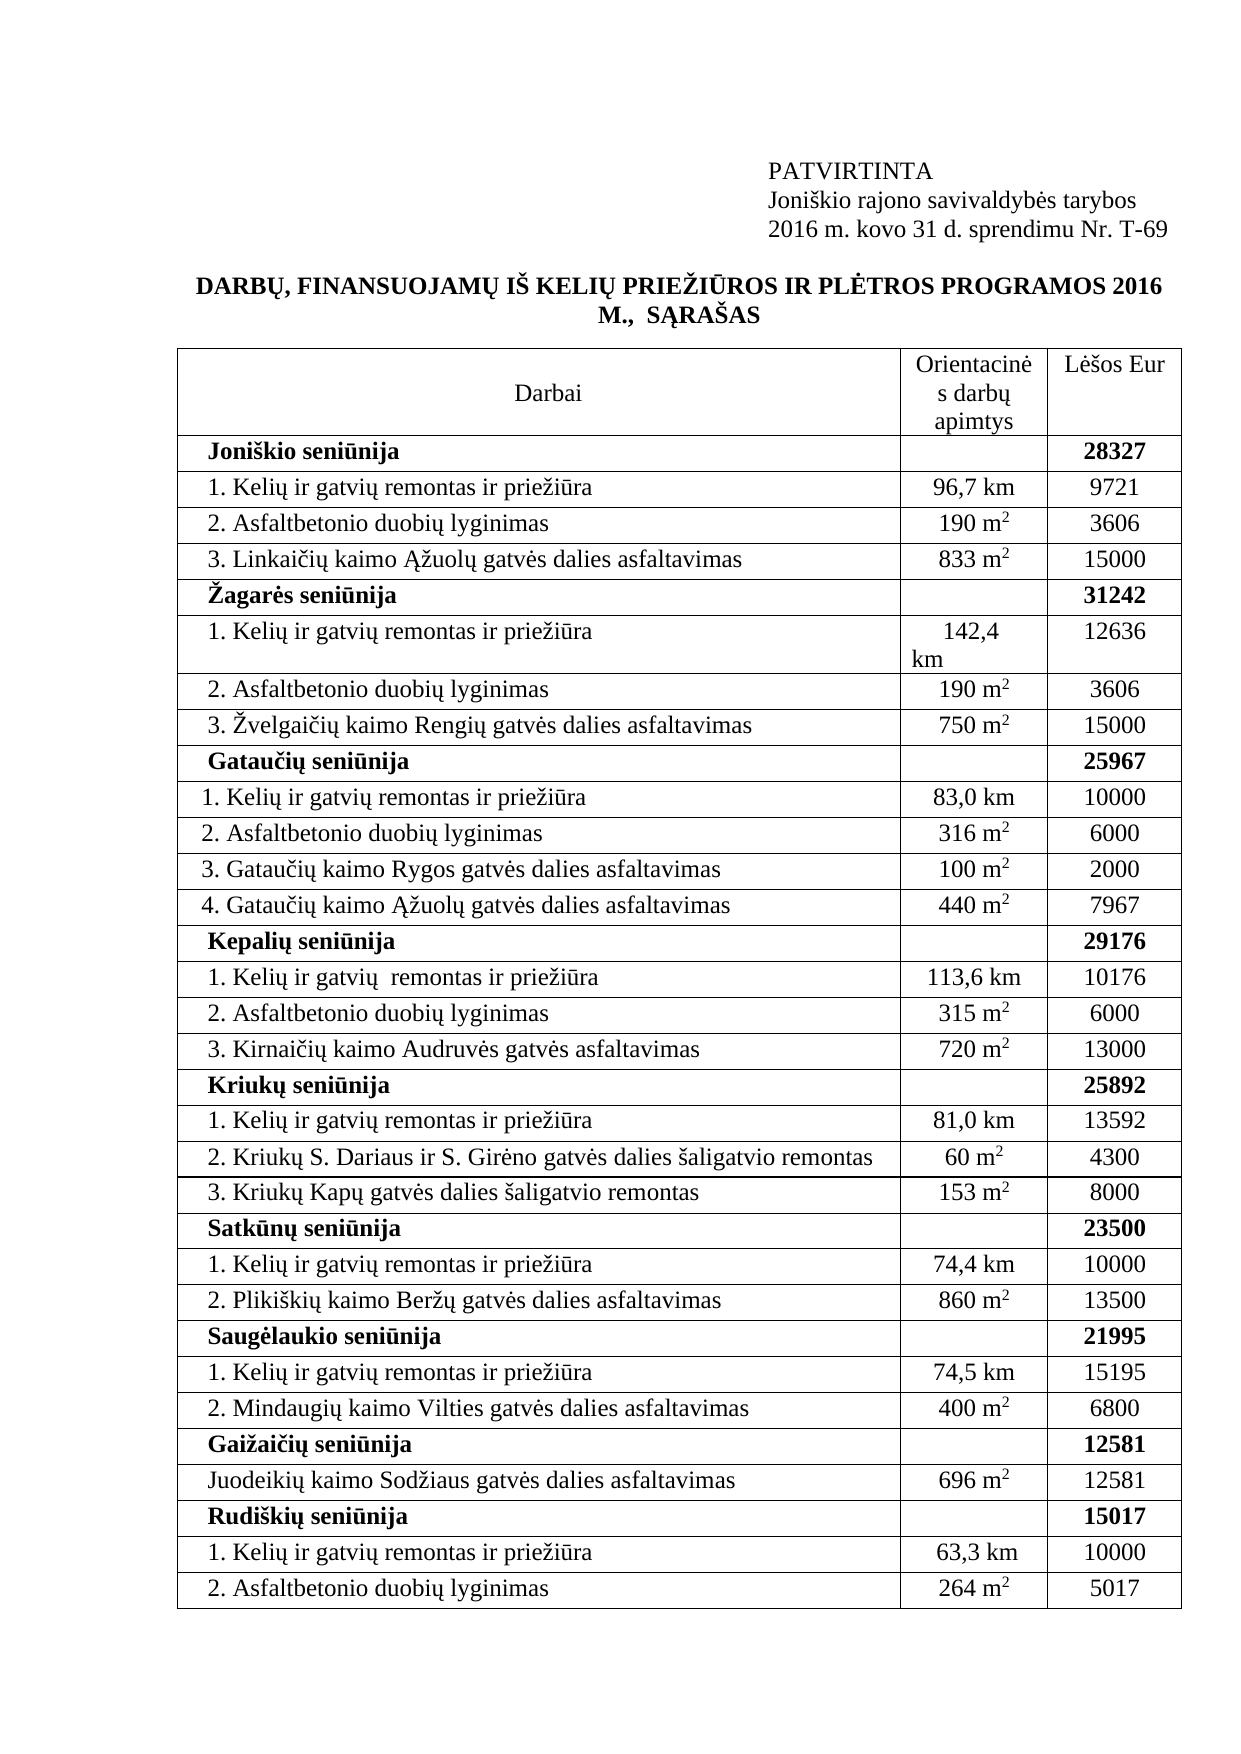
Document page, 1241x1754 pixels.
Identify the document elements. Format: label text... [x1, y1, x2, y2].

table_cell Kepalių seniūnija [178, 926, 900, 961]
table_cell 4300 [1048, 1142, 1181, 1176]
table_cell 1. Kelių ir gatvių remontas ir priežiūra [178, 782, 900, 817]
table_cell 153 m2 [901, 1178, 1047, 1212]
table_cell Kriukų seniūnija [178, 1070, 900, 1104]
table_cell 9721 [1048, 472, 1181, 507]
table_cell 113,6 km [901, 962, 1047, 997]
table_cell 31242 [1048, 580, 1181, 615]
table_cell 74,4 km [901, 1249, 1047, 1284]
table_cell 400 m2 [901, 1393, 1047, 1428]
table_cell 15000 [1048, 710, 1181, 745]
text 2016 m. kovo 31 d. sprendimu Nr. T-69 [177, 214, 1181, 242]
table_cell 2000 [1048, 854, 1181, 889]
table_cell 2. Mindaugių kaimo Vilties gatvės dalies asfaltavimas [178, 1393, 900, 1428]
table_cell 29176 [1048, 926, 1181, 961]
table_cell 83,0 km [901, 782, 1047, 817]
table_cell 3. Linkaičių kaimo Ąžuolų gatvės dalies asfaltavimas [178, 544, 900, 579]
table_header Darbai [178, 349, 900, 435]
table_cell 23500 [1048, 1214, 1181, 1248]
table_cell 4. Gataučių kaimo Ąžuolų gatvės dalies asfaltavimas [178, 890, 900, 925]
table_cell 13592 [1048, 1106, 1181, 1141]
table_cell 2. Plikiškių kaimo Beržų gatvės dalies asfaltavimas [178, 1285, 900, 1320]
table_cell 96,7 km [901, 472, 1047, 507]
table_cell 190 m2 [901, 508, 1047, 543]
table_cell 3. Gataučių kaimo Rygos gatvės dalies asfaltavimas [178, 854, 900, 889]
table_cell Rudiškių seniūnija [178, 1501, 900, 1536]
table_cell 2. Kriukų S. Dariaus ir S. Girėno gatvės dalies šaligatvio remontas [178, 1142, 900, 1176]
table_cell Gataučių seniūnija [178, 746, 900, 781]
table_cell 74,5 km [901, 1357, 1047, 1392]
table_cell 12581 [1048, 1429, 1181, 1464]
table_cell 1. Kelių ir gatvių remontas ir priežiūra [178, 962, 900, 997]
table_cell Juodeikių kaimo Sodžiaus gatvės dalies asfaltavimas [178, 1465, 900, 1500]
table_cell 15195 [1048, 1357, 1181, 1392]
table_cell 720 m2 [901, 1034, 1047, 1069]
text Joniškio rajono savivaldybės tarybos [177, 185, 1181, 214]
table_cell 13500 [1048, 1285, 1181, 1320]
table_cell Saugėlaukio seniūnija [178, 1321, 900, 1356]
text DARBŲ, FINANSUOJAMŲ IŠ KELIŲ PRIEŽIŪROS IR PLĖTROS PROGRAMOS 2016 M., SĄRAŠAS [177, 271, 1181, 329]
table_cell 440 m2 [901, 890, 1047, 925]
table_cell 15017 [1048, 1501, 1181, 1536]
table_cell [901, 1501, 1047, 1536]
table_cell [901, 1321, 1047, 1356]
table_cell 10000 [1048, 1537, 1181, 1572]
table_cell 21995 [1048, 1321, 1181, 1356]
table_cell 860 m2 [901, 1285, 1047, 1320]
table_cell [901, 1214, 1047, 1248]
table_cell [901, 746, 1047, 781]
table_cell 750 m2 [901, 710, 1047, 745]
table_cell 2. Asfaltbetonio duobių lyginimas [178, 1573, 900, 1608]
table_cell Satkūnų seniūnija [178, 1214, 900, 1248]
table_cell 2. Asfaltbetonio duobių lyginimas [178, 674, 900, 709]
table_cell 316 m2 [901, 818, 1047, 853]
table_cell 10000 [1048, 782, 1181, 817]
table_cell 10176 [1048, 962, 1181, 997]
table_cell 1. Kelių ir gatvių remontas ir priežiūra [178, 1537, 900, 1572]
table_cell 6000 [1048, 998, 1181, 1033]
table_cell 6000 [1048, 818, 1181, 853]
table_cell 1. Kelių ir gatvių remontas ir priežiūra [178, 1249, 900, 1284]
table_cell 3. Žvelgaičių kaimo Rengių gatvės dalies asfaltavimas [178, 710, 900, 745]
table_cell 1. Kelių ir gatvių remontas ir priežiūra [178, 472, 900, 507]
table_cell 12636 [1048, 616, 1181, 673]
table_cell 7967 [1048, 890, 1181, 925]
table_cell 13000 [1048, 1034, 1181, 1069]
table_cell [901, 1429, 1047, 1464]
table_cell [901, 580, 1047, 615]
table_cell Gaižaičių seniūnija [178, 1429, 900, 1464]
table_cell 8000 [1048, 1178, 1181, 1212]
table_cell 100 m2 [901, 854, 1047, 889]
table_cell 25967 [1048, 746, 1181, 781]
table_header Orientacinės darbų apimtys [901, 349, 1047, 435]
table_cell [901, 926, 1047, 961]
table_cell 28327 [1048, 436, 1181, 471]
table_cell 2. Asfaltbetonio duobių lyginimas [178, 998, 900, 1033]
table_cell 1. Kelių ir gatvių remontas ir priežiūra [178, 616, 900, 673]
table_cell 190 m2 [901, 674, 1047, 709]
table_cell 5017 [1048, 1573, 1181, 1608]
table_cell 63,3 km [901, 1537, 1047, 1572]
table_cell 81,0 km [901, 1106, 1047, 1141]
table_cell 3. Kriukų Kapų gatvės dalies šaligatvio remontas [178, 1178, 900, 1212]
table_cell 2. Asfaltbetonio duobių lyginimas [178, 508, 900, 543]
table_cell 3606 [1048, 674, 1181, 709]
table_cell [901, 436, 1047, 471]
table_cell 3. Kirnaičių kaimo Audruvės gatvės asfaltavimas [178, 1034, 900, 1069]
table_cell 60 m2 [901, 1142, 1047, 1176]
table_cell 2. Asfaltbetonio duobių lyginimas [178, 818, 900, 853]
table_cell 3606 [1048, 508, 1181, 543]
table_cell 833 m2 [901, 544, 1047, 579]
table_cell 142,4 km [901, 616, 1047, 673]
table_cell 25892 [1048, 1070, 1181, 1104]
table_cell 696 m2 [901, 1465, 1047, 1500]
table_cell Joniškio seniūnija [178, 436, 900, 471]
table_cell 1. Kelių ir gatvių remontas ir priežiūra [178, 1106, 900, 1141]
table_cell 6800 [1048, 1393, 1181, 1428]
table_cell 1. Kelių ir gatvių remontas ir priežiūra [178, 1357, 900, 1392]
table_cell 12581 [1048, 1465, 1181, 1500]
table_cell [901, 1070, 1047, 1104]
table_cell 10000 [1048, 1249, 1181, 1284]
text PATVIRTINTA [177, 156, 1181, 185]
table_cell 15000 [1048, 544, 1181, 579]
table_header Lėšos Eur [1048, 349, 1181, 435]
table_cell Žagarės seniūnija [178, 580, 900, 615]
table_cell 315 m2 [901, 998, 1047, 1033]
table_cell 264 m2 [901, 1573, 1047, 1608]
